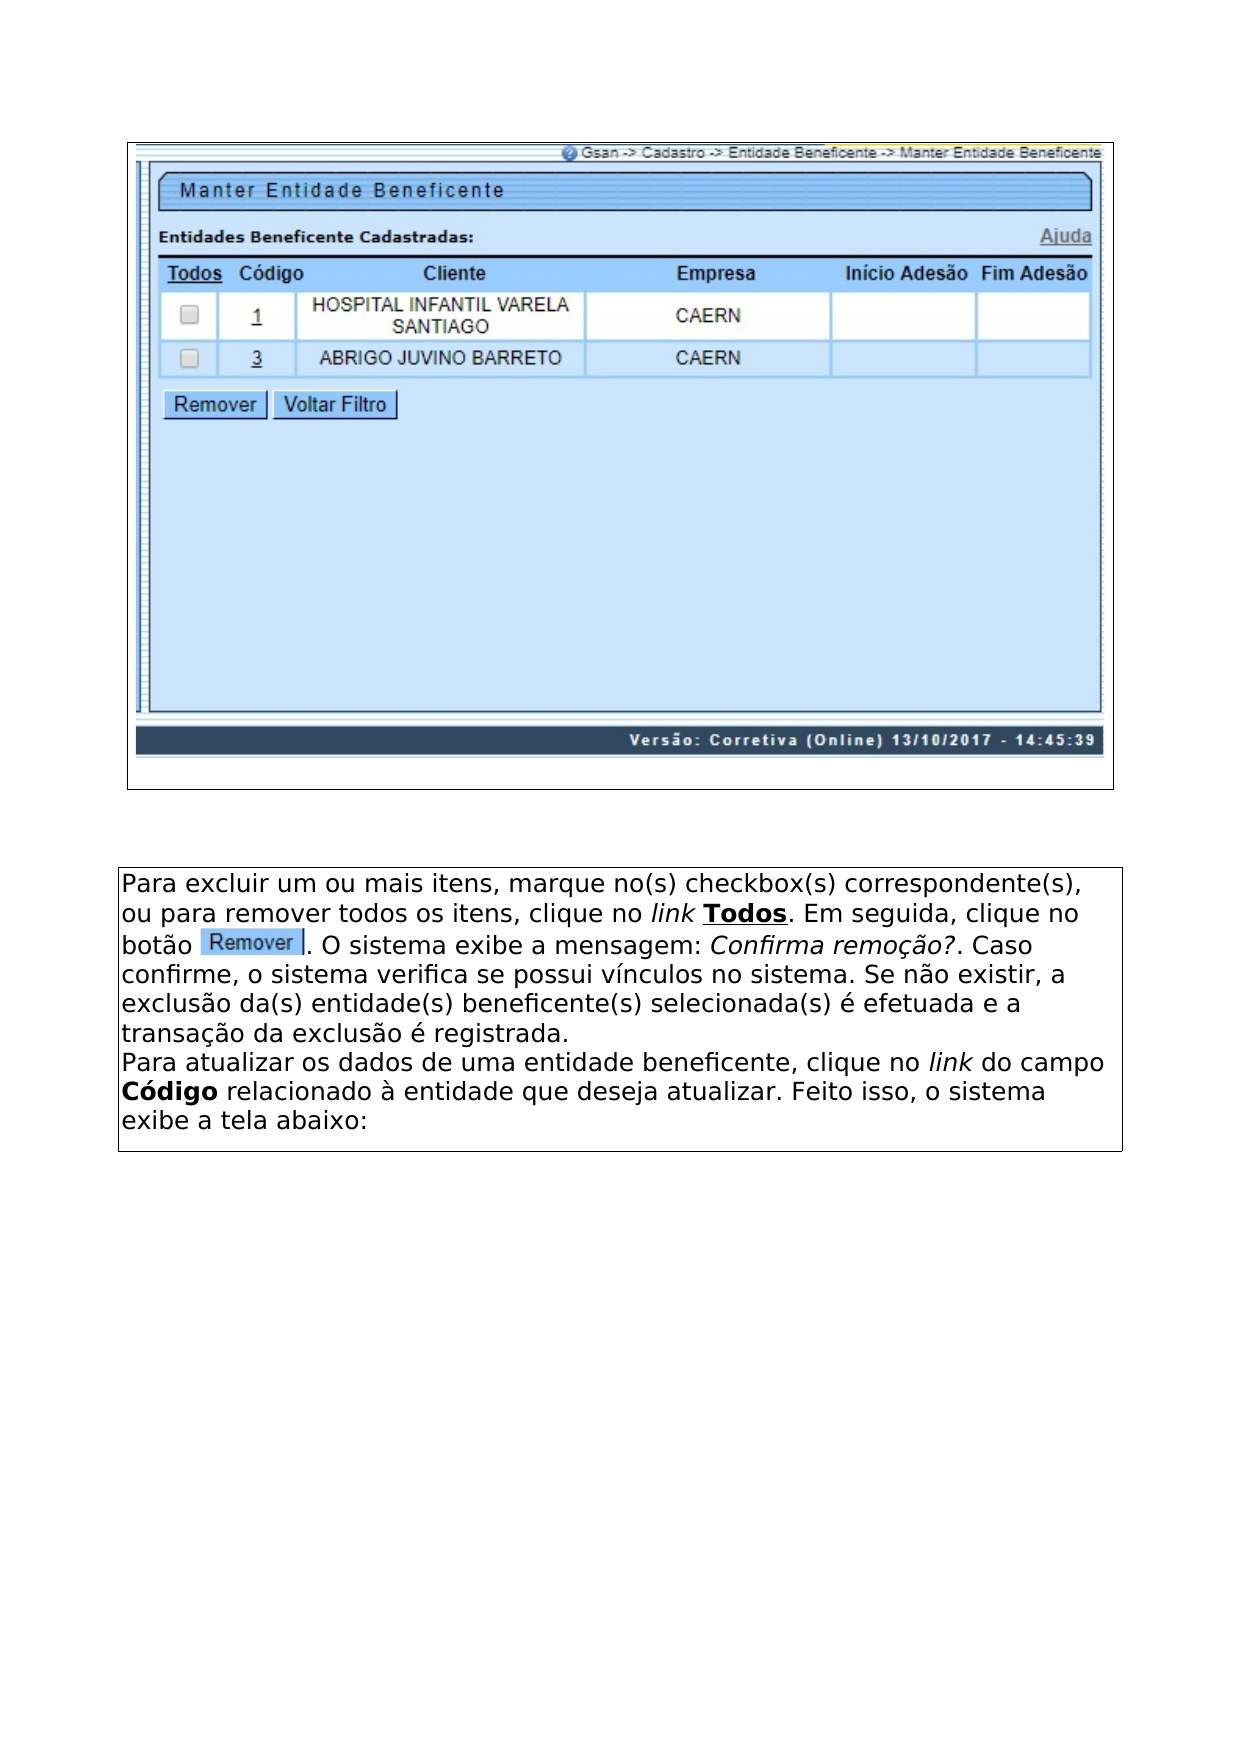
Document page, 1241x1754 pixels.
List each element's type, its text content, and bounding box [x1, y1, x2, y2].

table_header Para excluir um ou mais itens, marque no(s) checkbox(s) correspondente(s), ou para remover todos os itens, clique no link Todos. Em seguida, clique no botão . O sistema exibe a mensagem: Confirma remoção?. Caso confirme, o sistema verifica se possui vínculos no sistema. Se não existir, a exclusão da(s) entidade(s) beneficente(s) selecionada(s) é efetuada e a transação da exclusão é registrada. Para atualizar os dados de uma entidade beneficente, clique no link do campo Código relacionado à entidade que deseja atualizar. Feito isso, o sistema exibe a tela abaixo: [119, 868, 1122, 1151]
table_header [128, 143, 1113, 789]
picture [200, 928, 306, 955]
picture [135, 144, 1105, 758]
